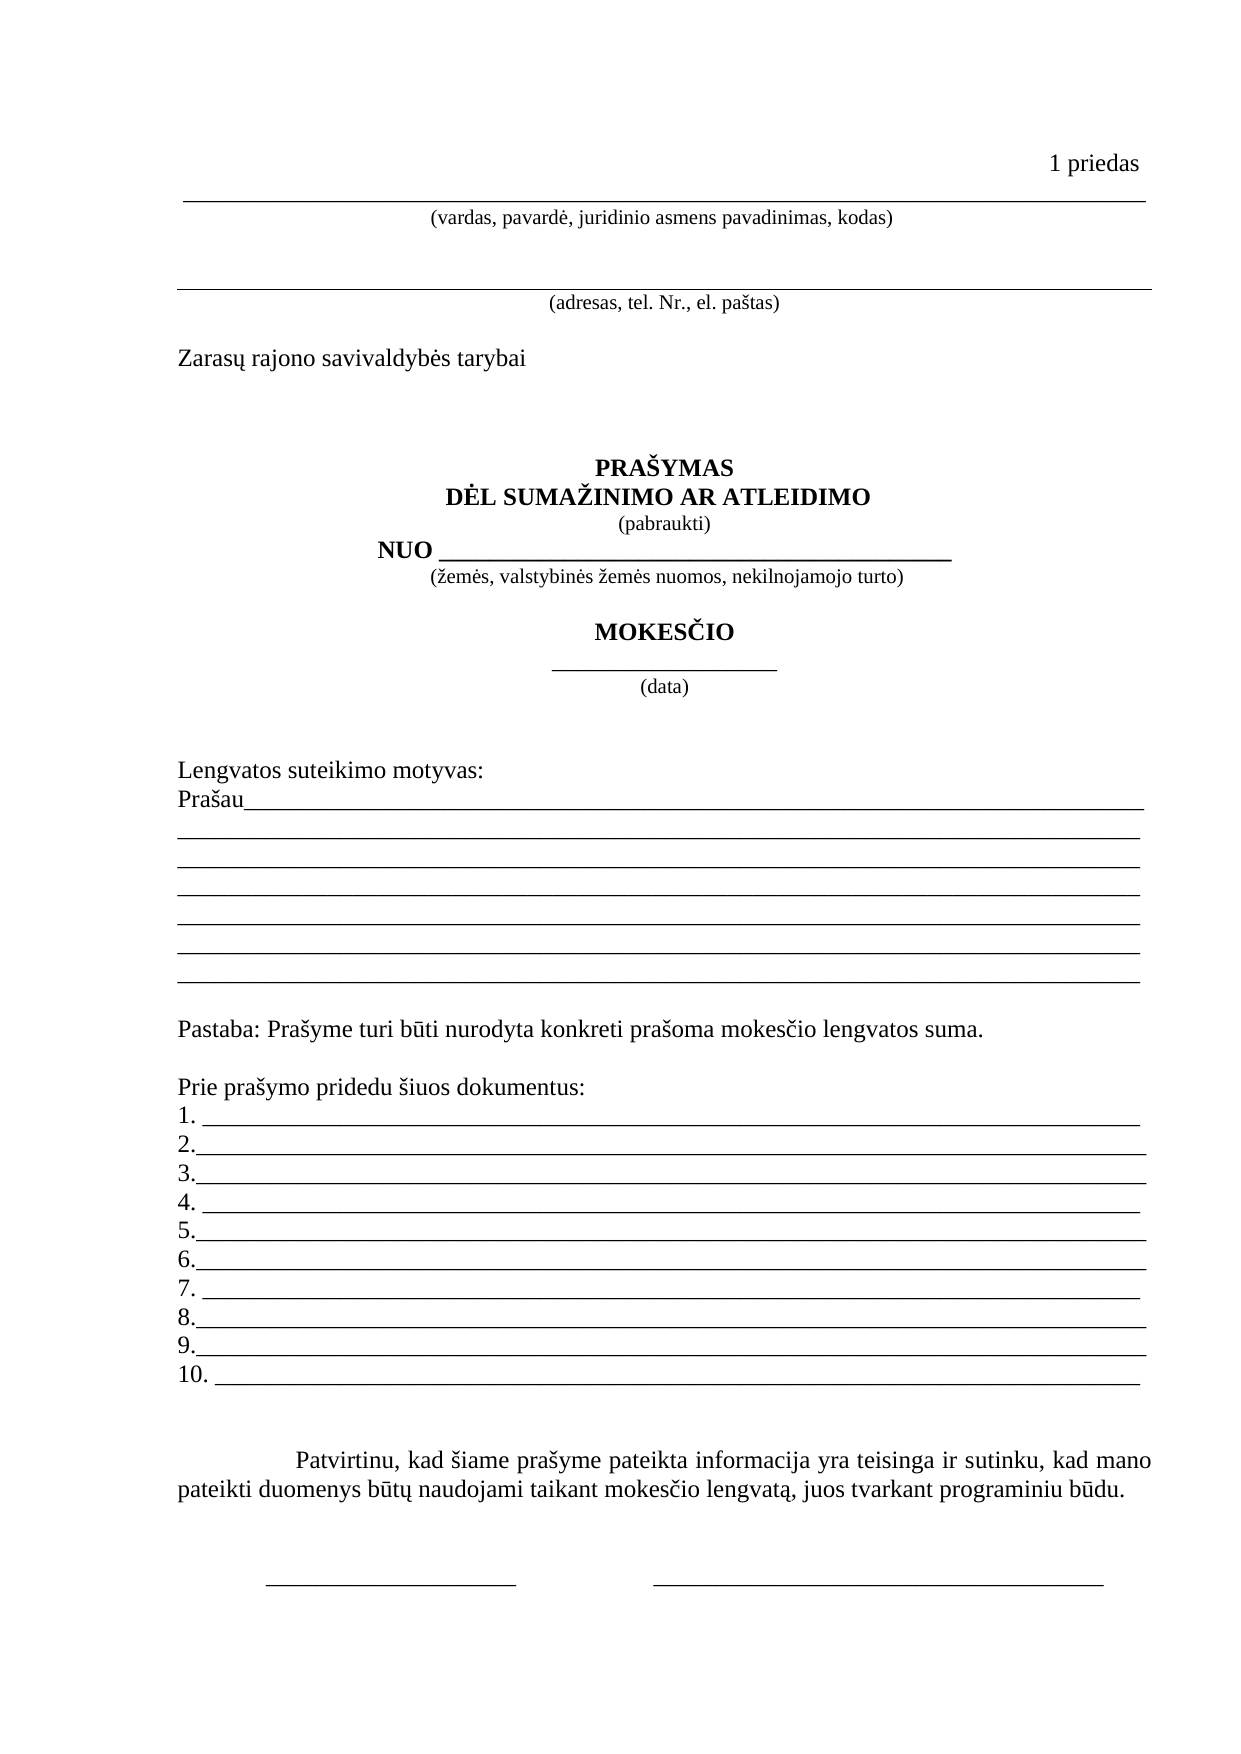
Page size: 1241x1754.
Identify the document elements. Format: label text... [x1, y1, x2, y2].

text 1. ___________________________________________________________________________ [177, 1101, 1152, 1129]
text 3.____________________________________________________________________________ [177, 1158, 1152, 1187]
text Prie prašymo pridedu šiuos dokumentus: [177, 1072, 1152, 1101]
text 7. ___________________________________________________________________________ [177, 1273, 1152, 1302]
text Prašau________________________________________________________________________ [177, 784, 1152, 813]
text _____________________________________________________________________________ [177, 957, 1152, 986]
text ____________________ ____________________________________ [177, 1561, 1152, 1589]
text 4. ___________________________________________________________________________ [177, 1187, 1152, 1216]
text 6.____________________________________________________________________________ [177, 1244, 1152, 1273]
text _____________________________________________________________________________ [177, 871, 1152, 899]
text _____________________________________________________________________________ [177, 899, 1152, 928]
text Pastaba: Prašyme turi būti nurodyta konkreti prašoma mokesčio lengvatos suma. [177, 1014, 1152, 1043]
text 5.____________________________________________________________________________ [177, 1216, 1152, 1244]
text Zarasų rajono savivaldybės tarybai [177, 343, 1152, 372]
text _____________________________________________________________________________ [177, 813, 1152, 842]
text 1 priedas [177, 148, 1152, 176]
text (vardas, pavardė, juridinio asmens pavadinimas, kodas) [177, 205, 1152, 229]
text (žemės, valstybinės žemės nuomos, nekilnojamojo turto) [177, 564, 1152, 588]
text PRAŠYMAS [177, 453, 1152, 482]
text 8.____________________________________________________________________________ [177, 1302, 1152, 1331]
text (data) [177, 674, 1152, 698]
text _____________________________________________________________________________ [177, 176, 1152, 205]
text (adresas, tel. Nr., el. paštas) [177, 290, 1152, 314]
text _____________________________________________________________________________ [177, 842, 1152, 871]
text 2.____________________________________________________________________________ [177, 1129, 1152, 1158]
text NUO _________________________________________ [177, 535, 1152, 564]
text Patvirtinu, kad šiame prašyme pateikta informacija yra teisinga ir sutinku, kad mano pateikti duomenys būtų naudojami taikant mokesčio lengvatą, juos tvarkant programiniu būdu. [177, 1446, 1152, 1503]
text 9.____________________________________________________________________________ [177, 1331, 1152, 1359]
text DĖL SUMAŽINIMO AR ATLEIDIMO [177, 482, 1152, 511]
text (pabraukti) [177, 511, 1152, 535]
text Lengvatos suteikimo motyvas: [177, 756, 1152, 784]
text MOKESČIO [177, 617, 1152, 645]
text __________________ [177, 645, 1152, 674]
text 10. __________________________________________________________________________ [177, 1359, 1152, 1388]
text _____________________________________________________________________________ [177, 928, 1152, 957]
